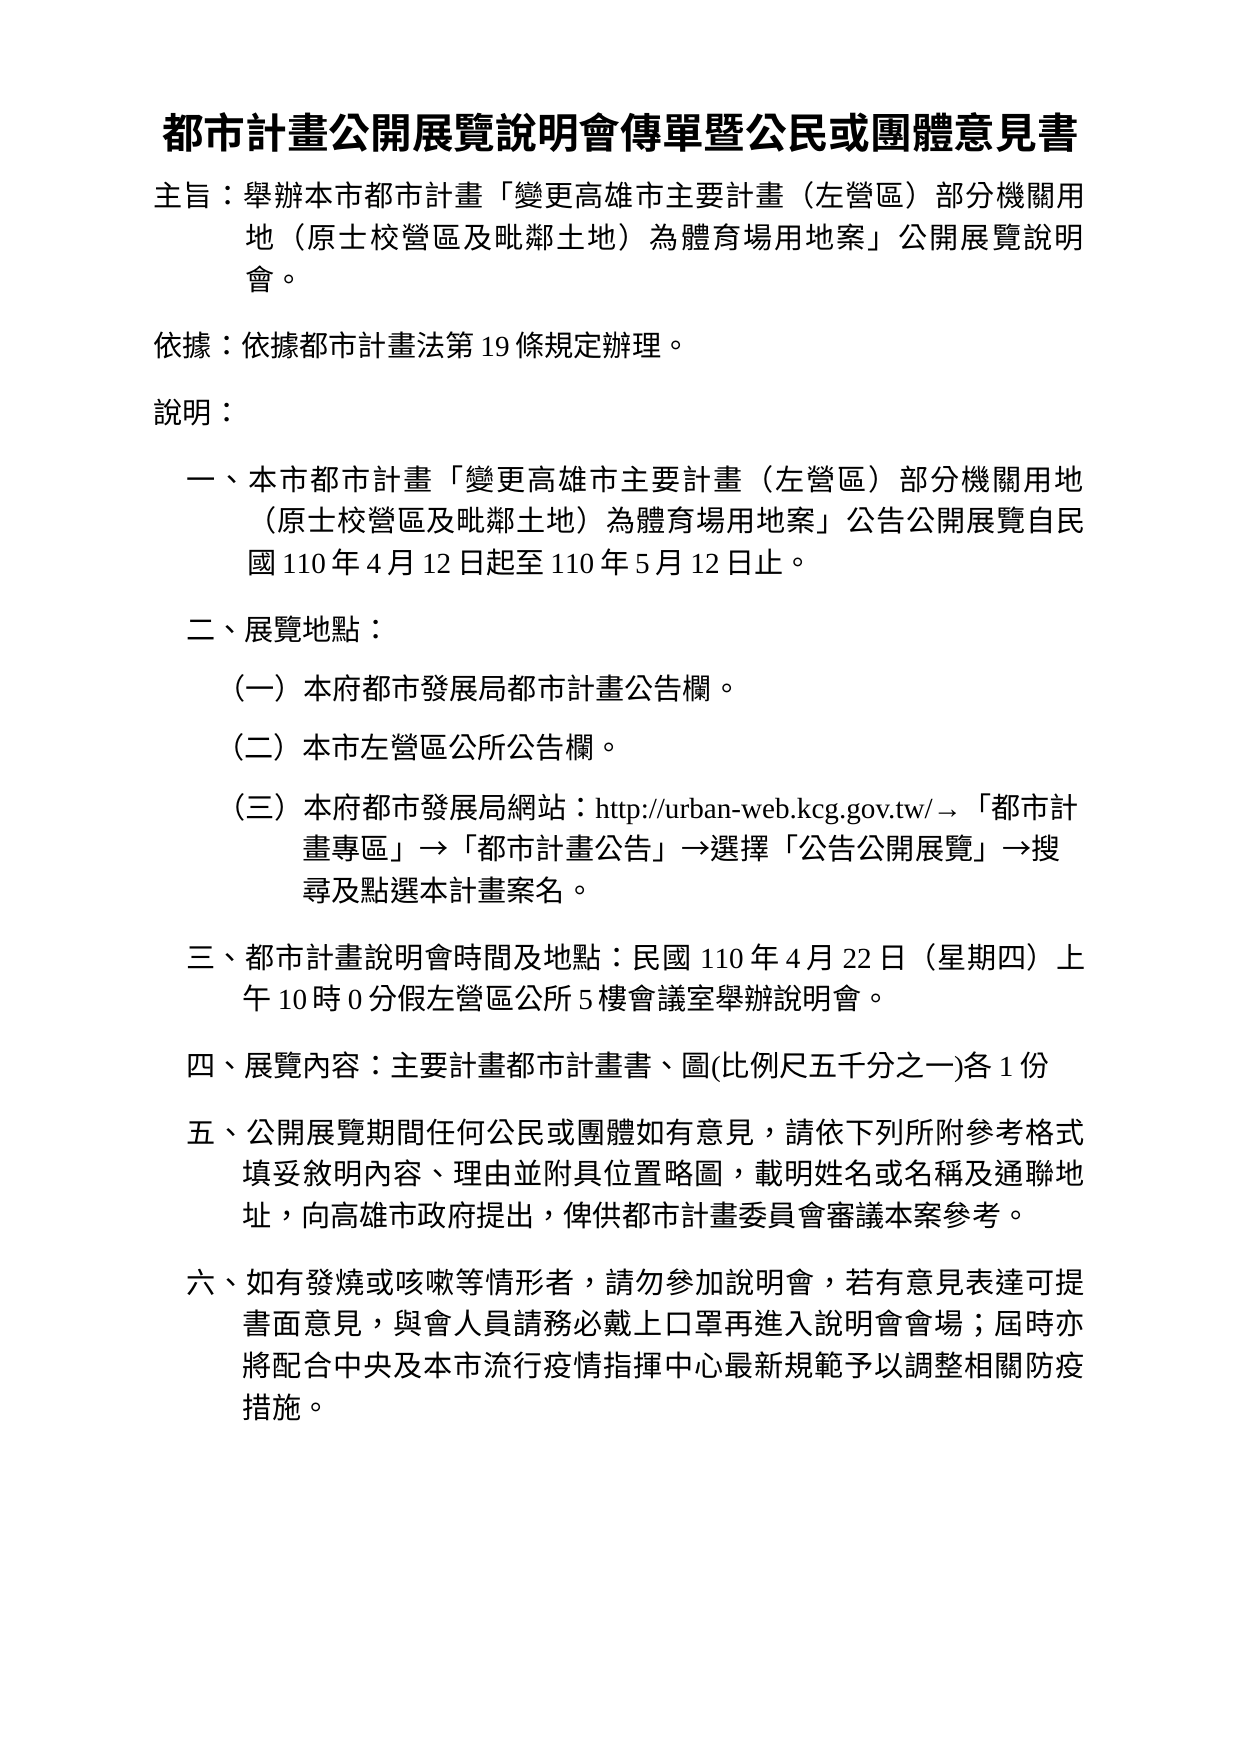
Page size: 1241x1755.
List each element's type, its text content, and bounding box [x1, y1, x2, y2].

text 一、本市都市計畫「變更高雄市主要計畫（左營區）部分機關用地（原士校營區及毗鄰土地）為體育場用地案」公告公開展覽自民國110年4月12日起至110年5月12日止。 [186, 457, 1087, 582]
text （二）本市左營區公所公告欄。 [215, 725, 1087, 767]
text 二、展覽地點： [186, 607, 1087, 648]
text 都市計畫公開展覽說明會傳單暨公民或團體意見書 [153, 100, 1087, 161]
text 四、展覽內容：主要計畫都市計畫書、圖(比例尺五千分之一)各1 份 [186, 1043, 1087, 1085]
text （一）本府都市發展局都市計畫公告欄。 [216, 666, 1087, 708]
text 五、公開展覽期間任何公民或團體如有意見，請依下列所附參考格式填妥敘明內容、理由並附具位置略圖，載明姓名或名稱及通聯地址，向高雄市政府提出，俾供都市計畫委員會審議本案參考。 [186, 1110, 1087, 1235]
text （三）本府都市發展局網站：http://urban-web.kcg.gov.tw/→「都市計畫專區」→「都市計畫公告」→選擇「公告公開展覽」→搜尋及點選本計畫案名。 [216, 785, 1087, 910]
text 主旨：舉辦本市都市計畫「變更高雄市主要計畫（左營區）部分機關用地（原士校營區及毗鄰土地）為體育場用地案」公開展覽說明會。 [153, 173, 1087, 298]
text 三、都市計畫說明會時間及地點：民國110年4月22日（星期四）上午10時0分假左營區公所5樓會議室舉辦說明會。 [186, 935, 1087, 1018]
text 說明： [153, 390, 1087, 432]
text 六、如有發燒或咳嗽等情形者，請勿參加說明會，若有意見表達可提書面意見，與會人員請務必戴上口罩再進入說明會會場；屆時亦將配合中央及本市流行疫情指揮中心最新規範予以調整相關防疫措施。 [186, 1260, 1087, 1426]
text 依據：依據都市計畫法第19條規定辦理。 [153, 323, 1087, 365]
